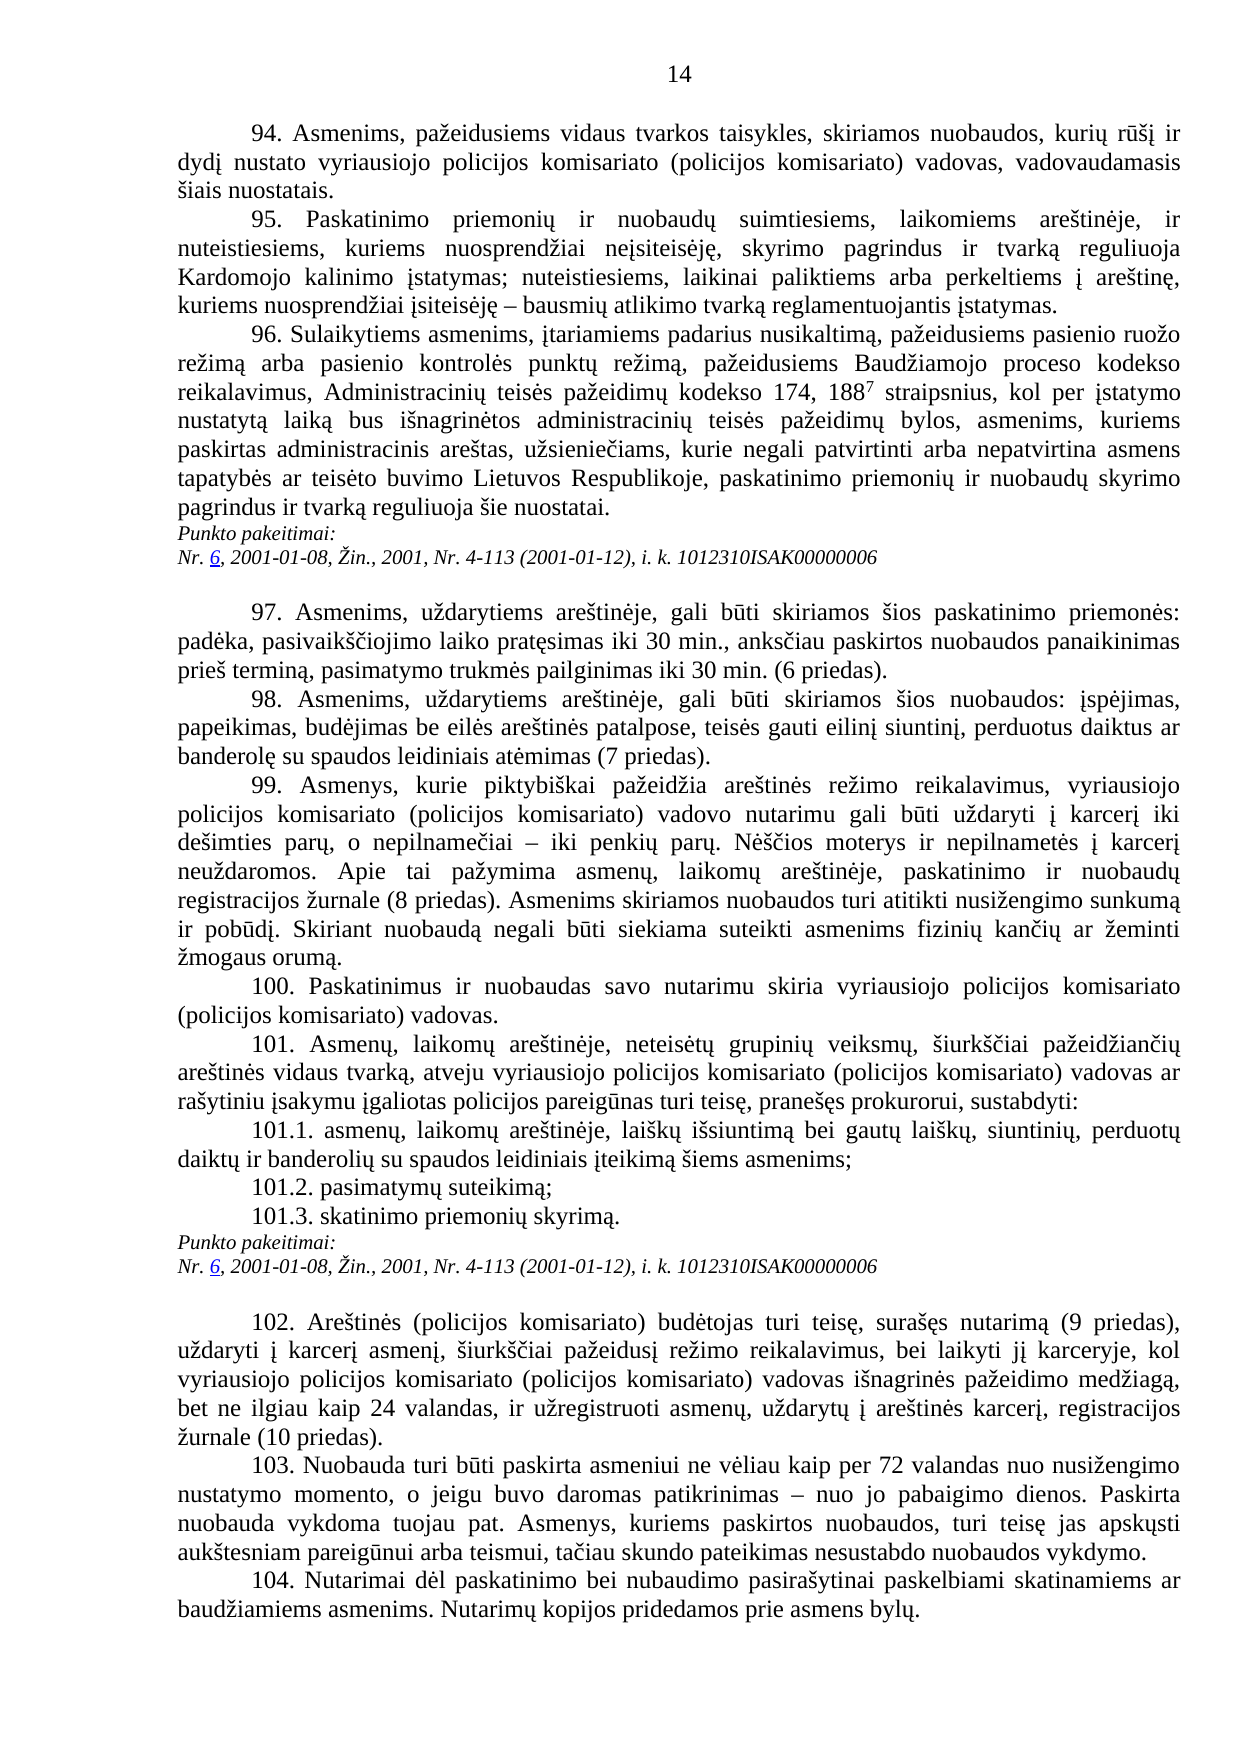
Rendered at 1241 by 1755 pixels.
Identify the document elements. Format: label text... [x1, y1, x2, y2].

text 102. Areštinės (policijos komisariato) budėtojas turi teisę, surašęs nutarimą (9 priedas), uždaryti į karcerį asmenį, šiurkščiai pažeidusį režimo reikalavimus, bei laikyti jį karceryje, kol vyriausiojo policijos komisariato (policijos komisariato) vadovas išnagrinės pažeidimo medžiagą, bet ne ilgiau kaip 24 valandas, ir užregistruoti asmenų, uždarytų į areštinės karcerį, registracijos žurnale (10 priedas). [177, 1307, 1181, 1451]
text 98. Asmenims, uždarytiems areštinėje, gali būti skiriamos šios nuobaudos: įspėjimas, papeikimas, budėjimas be eilės areštinės patalpose, teisės gauti eilinį siuntinį, perduotus daiktus ar banderolę su spaudos leidiniais atėmimas (7 priedas). [177, 684, 1181, 770]
text 97. Asmenims, uždarytiems areštinėje, gali būti skiriamos šios paskatinimo priemonės: padėka, pasivaikščiojimo laiko pratęsimas iki 30 min., anksčiau paskirtos nuobaudos panaikinimas prieš terminą, pasimatymo trukmės pailginimas iki 30 min. (6 priedas). [177, 597, 1181, 684]
text Punkto pakeitimai: [177, 521, 1181, 545]
text Punkto pakeitimai: [177, 1230, 1181, 1254]
text 96. Sulaikytiems asmenims, įtariamiems padarius nusikaltimą, pažeidusiems pasienio ruožo režimą arba pasienio kontrolės punktų režimą, pažeidusiems Baudžiamojo proceso kodekso reikalavimus, Administracinių teisės pažeidimų kodekso 174, 1887 straipsnius, kol per įstatymo nustatytą laiką bus išnagrinėtos administracinių teisės pažeidimų bylos, asmenims, kuriems paskirtas administracinis areštas, užsieniečiams, kurie negali patvirtinti arba nepatvirtina asmens tapatybės ar teisėto buvimo Lietuvos Respublikoje, paskatinimo priemonių ir nuobaudų skyrimo pagrindus ir tvarką reguliuoja šie nuostatai. [177, 319, 1181, 521]
text 101.2. pasimatymų suteikimą; [177, 1172, 1181, 1201]
text 94. Asmenims, pažeidusiems vidaus tvarkos taisykles, skiriamos nuobaudos, kurių rūšį ir dydį nustato vyriausiojo policijos komisariato (policijos komisariato) vadovas, vadovaudamasis šiais nuostatais. [177, 118, 1181, 204]
text 103. Nuobauda turi būti paskirta asmeniui ne vėliau kaip per 72 valandas nuo nusižengimo nustatymo momento, o jeigu buvo daromas patikrinimas – nuo jo pabaigimo dienos. Paskirta nuobauda vykdoma tuojau pat. Asmenys, kuriems paskirtos nuobaudos, turi teisę jas apskųsti aukštesniam pareigūnui arba teismui, tačiau skundo pateikimas nesustabdo nuobaudos vykdymo. [177, 1451, 1181, 1566]
text 95. Paskatinimo priemonių ir nuobaudų suimtiesiems, laikomiems areštinėje, ir nuteistiesiems, kuriems nuosprendžiai neįsiteisėję, skyrimo pagrindus ir tvarką reguliuoja Kardomojo kalinimo įstatymas; nuteistiesiems, laikinai paliktiems arba perkeltiems į areštinę, kuriems nuosprendžiai įsiteisėję – bausmių atlikimo tvarką reglamentuojantis įstatymas. [177, 204, 1181, 319]
text 100. Paskatinimus ir nuobaudas savo nutarimu skiria vyriausiojo policijos komisariato (policijos komisariato) vadovas. [177, 971, 1181, 1029]
text 101. Asmenų, laikomų areštinėje, neteisėtų grupinių veiksmų, šiurkščiai pažeidžiančių areštinės vidaus tvarką, atveju vyriausiojo policijos komisariato (policijos komisariato) vadovas ar rašytiniu įsakymu įgaliotas policijos pareigūnas turi teisę, pranešęs prokurorui, sustabdyti: [177, 1029, 1181, 1115]
text Nr. 6, 2001-01-08, Žin., 2001, Nr. 4-113 (2001-01-12), i. k. 1012310ISAK00000006 [177, 545, 1181, 569]
text Nr. 6, 2001-01-08, Žin., 2001, Nr. 4-113 (2001-01-12), i. k. 1012310ISAK00000006 [177, 1254, 1181, 1278]
text 104. Nutarimai dėl paskatinimo bei nubaudimo pasirašytinai paskelbiami skatinamiems ar baudžiamiems asmenims. Nutarimų kopijos pridedamos prie asmens bylų. [177, 1566, 1181, 1623]
text 99. Asmenys, kurie piktybiškai pažeidžia areštinės režimo reikalavimus, vyriausiojo policijos komisariato (policijos komisariato) vadovo nutarimu gali būti uždaryti į karcerį iki dešimties parų, o nepilnamečiai – iki penkių parų. Nėščios moterys ir nepilnametės į karcerį neuždaromos. Apie tai pažymima asmenų, laikomų areštinėje, paskatinimo ir nuobaudų registracijos žurnale (8 priedas). Asmenims skiriamos nuobaudos turi atitikti nusižengimo sunkumą ir pobūdį. Skiriant nuobaudą negali būti siekiama suteikti asmenims fizinių kančių ar žeminti žmogaus orumą. [177, 770, 1181, 971]
text 101.3. skatinimo priemonių skyrimą. [177, 1201, 1181, 1230]
text 101.1. asmenų, laikomų areštinėje, laiškų išsiuntimą bei gautų laiškų, siuntinių, perduotų daiktų ir banderolių su spaudos leidiniais įteikimą šiems asmenims; [177, 1115, 1181, 1172]
